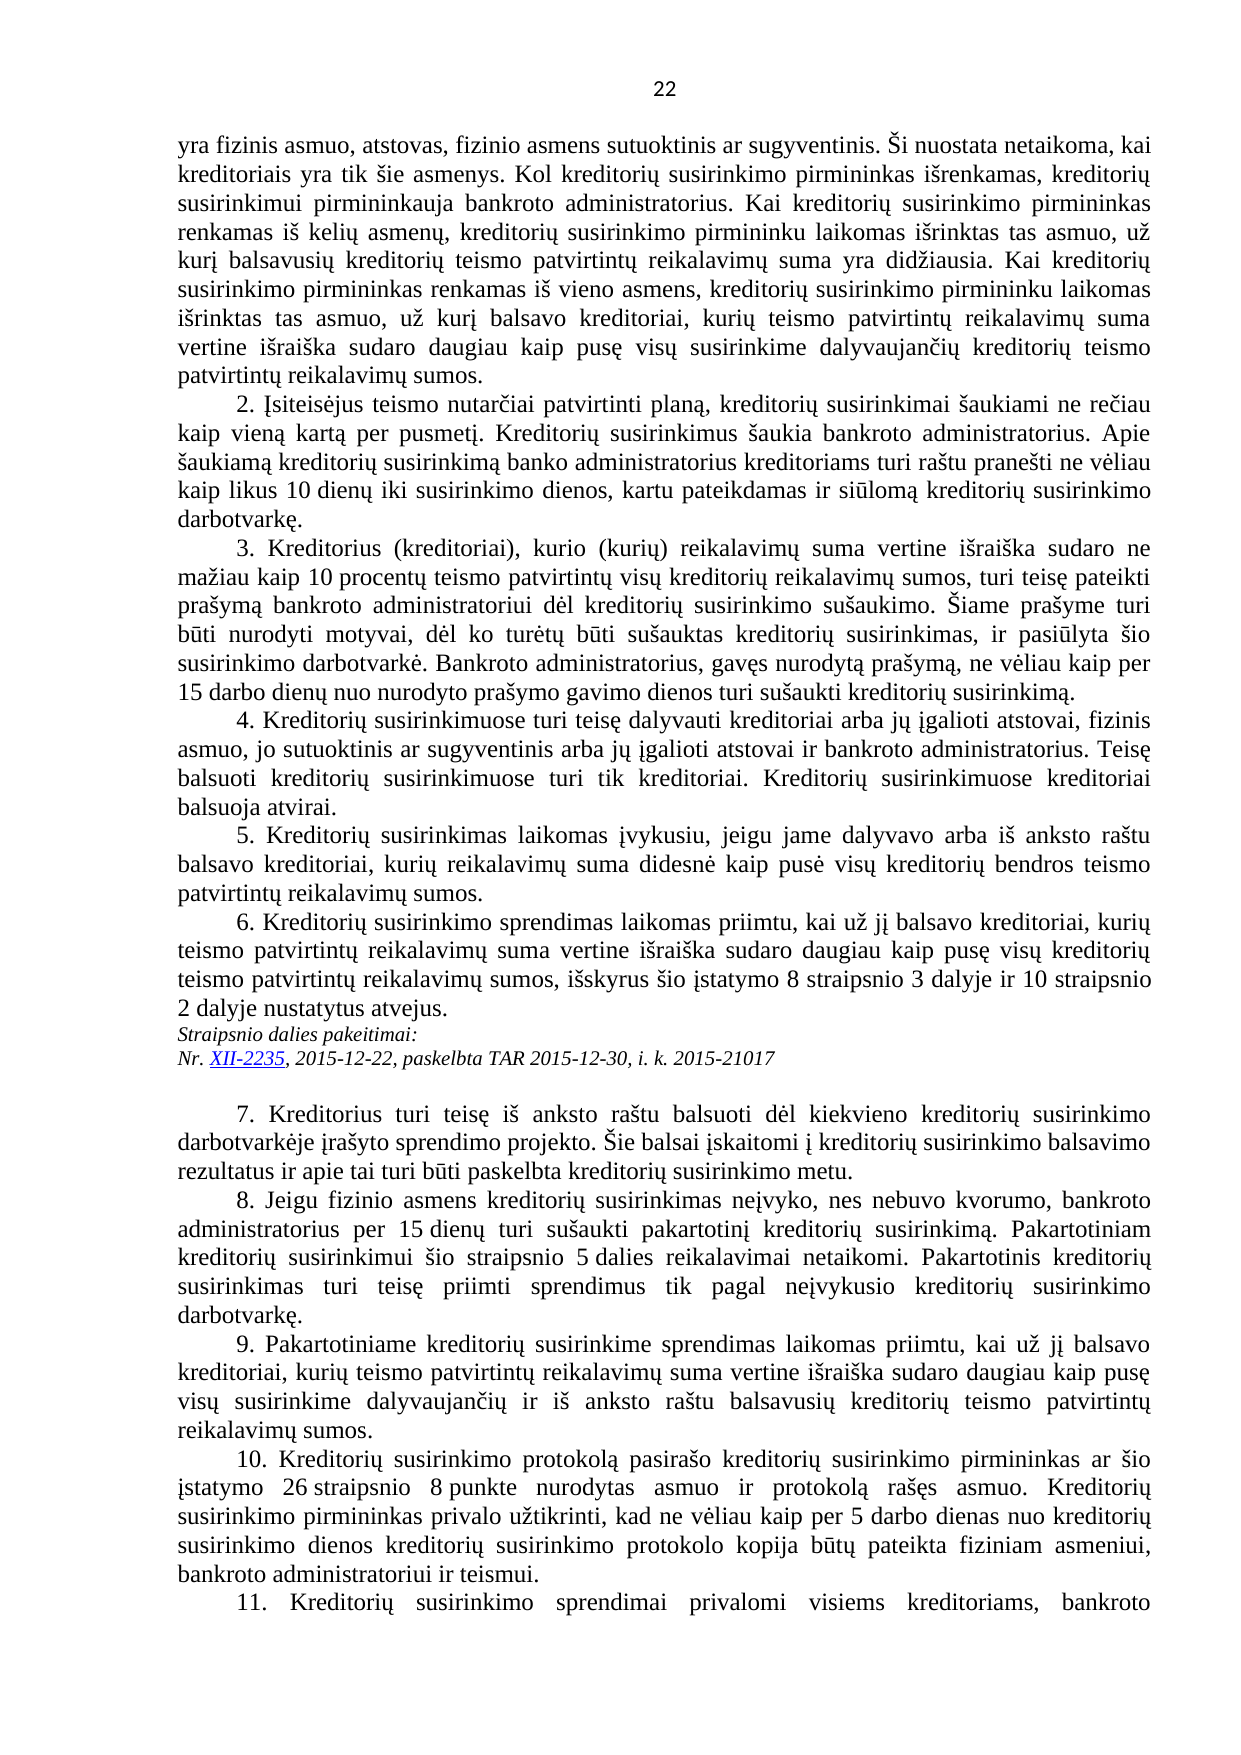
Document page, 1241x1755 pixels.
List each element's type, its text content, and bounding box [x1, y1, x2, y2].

text 11. Kreditorių susirinkimo sprendimai privalomi visiems kreditoriams, bankroto [177, 1587, 1152, 1616]
text 8. Jeigu fizinio asmens kreditorių susirinkimas neįvyko, nes nebuvo kvorumo, bankroto administratorius per 15 dienų turi sušaukti pakartotinį kreditorių susirinkimą. Pakartotiniam kreditorių susirinkimui šio straipsnio 5 dalies reikalavimai netaikomi. Pakartotinis kreditorių susirinkimas turi teisę priimti sprendimus tik pagal neįvykusio kreditorių susirinkimo darbotvarkę. [177, 1185, 1152, 1329]
text 9. Pakartotiniame kreditorių susirinkime sprendimas laikomas priimtu, kai už jį balsavo kreditoriai, kurių teismo patvirtintų reikalavimų suma vertine išraiška sudaro daugiau kaip pusę visų susirinkime dalyvaujančių ir iš anksto raštu balsavusių kreditorių teismo patvirtintų reikalavimų sumos. [177, 1329, 1152, 1444]
text 5. Kreditorių susirinkimas laikomas įvykusiu, jeigu jame dalyvavo arba iš anksto raštu balsavo kreditoriai, kurių reikalavimų suma didesnė kaip pusė visų kreditorių bendros teismo patvirtintų reikalavimų sumos. [177, 821, 1152, 907]
text 4. Kreditorių susirinkimuose turi teisę dalyvauti kreditoriai arba jų įgalioti atstovai, fizinis asmuo, jo sutuoktinis ar sugyventinis arba jų įgalioti atstovai ir bankroto administratorius. Teisę balsuoti kreditorių susirinkimuose turi tik kreditoriai. Kreditorių susirinkimuose kreditoriai balsuoja atvirai. [177, 706, 1152, 821]
text 10. Kreditorių susirinkimo protokolą pasirašo kreditorių susirinkimo pirmininkas ar šio įstatymo 26 straipsnio 8 punkte nurodytas asmuo ir protokolą rašęs asmuo. Kreditorių susirinkimo pirmininkas privalo užtikrinti, kad ne vėliau kaip per 5 darbo dienas nuo kreditorių susirinkimo dienos kreditorių susirinkimo protokolo kopija būtų pateikta fiziniam asmeniui, bankroto administratoriui ir teismui. [177, 1444, 1152, 1587]
text Nr. XII-2235, 2015-12-22, paskelbta TAR 2015-12-30, i. k. 2015-21017 [177, 1046, 1152, 1070]
text Straipsnio dalies pakeitimai: [177, 1022, 1152, 1046]
text 7. Kreditorius turi teisę iš anksto raštu balsuoti dėl kiekvieno kreditorių susirinkimo darbotvarkėje įrašyto sprendimo projekto. Šie balsai įskaitomi į kreditorių susirinkimo balsavimo rezultatus ir apie tai turi būti paskelbta kreditorių susirinkimo metu. [177, 1099, 1152, 1185]
text 3. Kreditorius (kreditoriai), kurio (kurių) reikalavimų suma vertine išraiška sudaro ne mažiau kaip 10 procentų teismo patvirtintų visų kreditorių reikalavimų sumos, turi teisę pateikti prašymą bankroto administratoriui dėl kreditorių susirinkimo sušaukimo. Šiame prašyme turi būti nurodyti motyvai, dėl ko turėtų būti sušauktas kreditorių susirinkimas, ir pasiūlyta šio susirinkimo darbotvarkė. Bankroto administratorius, gavęs nurodytą prašymą, ne vėliau kaip per 15 darbo dienų nuo nurodyto prašymo gavimo dienos turi sušaukti kreditorių susirinkimą. [177, 533, 1152, 706]
text 6. Kreditorių susirinkimo sprendimas laikomas priimtu, kai už jį balsavo kreditoriai, kurių teismo patvirtintų reikalavimų suma vertine išraiška sudaro daugiau kaip pusę visų kreditorių teismo patvirtintų reikalavimų sumos, išskyrus šio įstatymo 8 straipsnio 3 dalyje ir 10 straipsnio 2 dalyje nustatytus atvejus. [177, 907, 1152, 1022]
text 2. Įsiteisėjus teismo nutarčiai patvirtinti planą, kreditorių susirinkimai šaukiami ne rečiau kaip vieną kartą per pusmetį. Kreditorių susirinkimus šaukia bankroto administratorius. Apie šaukiamą kreditorių susirinkimą banko administratorius kreditoriams turi raštu pranešti ne vėliau kaip likus 10 dienų iki susirinkimo dienos, kartu pateikdamas ir siūlomą kreditorių susirinkimo darbotvarkę. [177, 389, 1152, 533]
text yra fizinis asmuo, atstovas, fizinio asmens sutuoktinis ar sugyventinis. Ši nuostata netaikoma, kai kreditoriais yra tik šie asmenys. Kol kreditorių susirinkimo pirmininkas išrenkamas, kreditorių susirinkimui pirmininkauja bankroto administratorius. Kai kreditorių susirinkimo pirmininkas renkamas iš kelių asmenų, kreditorių susirinkimo pirmininku laikomas išrinktas tas asmuo, už kurį balsavusių kreditorių teismo patvirtintų reikalavimų suma yra didžiausia. Kai kreditorių susirinkimo pirmininkas renkamas iš vieno asmens, kreditorių susirinkimo pirmininku laikomas išrinktas tas asmuo, už kurį balsavo kreditoriai, kurių teismo patvirtintų reikalavimų suma vertine išraiška sudaro daugiau kaip pusę visų susirinkime dalyvaujančių kreditorių teismo patvirtintų reikalavimų sumos. [177, 131, 1152, 389]
